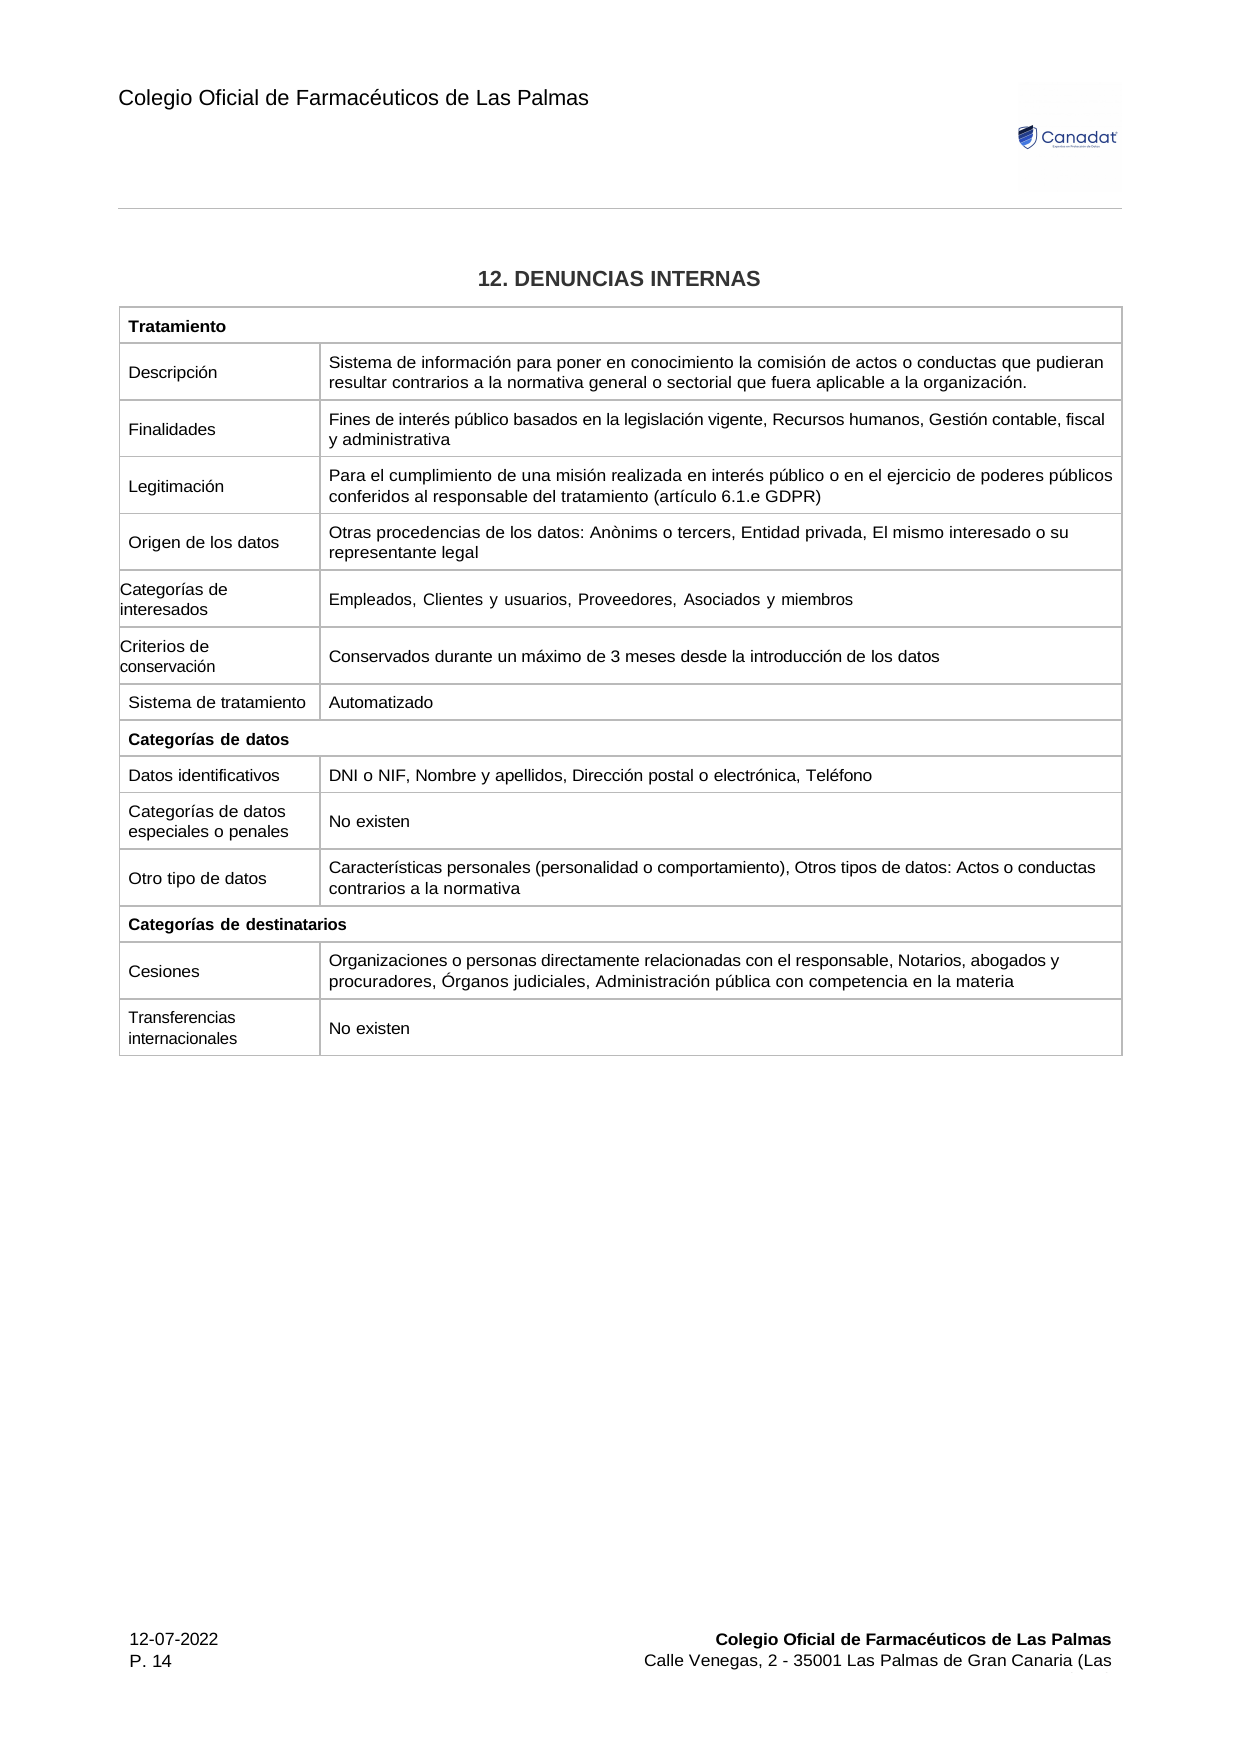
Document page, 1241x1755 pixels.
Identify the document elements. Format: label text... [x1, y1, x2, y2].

table_cell Organizaciones o personas directamente relacionadas con el responsable, Notarios, abogados y procuradores, Órganos judiciales, Administración pública con competencia en la materia [321, 943, 1121, 998]
table_cell Origen de los datos [120, 514, 319, 569]
table_cell Sistema de información para poner en conocimiento la comisión de actos o conductas que pudieran resultar contrarios a la normativa general o sectorial que fuera aplicable a la organización. [321, 344, 1121, 399]
table_cell Categorías de datos [120, 721, 1121, 755]
table_cell Transferencias internacionales [120, 1000, 319, 1054]
table_cell Cesiones [120, 943, 319, 998]
table_cell Descripción [120, 344, 319, 399]
table_cell Legitimación [120, 457, 319, 513]
table_cell Categorías de interesados [120, 571, 319, 626]
table_cell Criterios de conservación [120, 628, 319, 683]
table_cell Categorías de destinatarios [120, 907, 1121, 941]
table_cell DNI o NIF, Nombre y apellidos, Dirección postal o electrónica, Teléfono [321, 757, 1121, 791]
table_cell Finalidades [120, 401, 319, 456]
table_cell Fines de interés público basados en la legislación vigente, Recursos humanos, Gestión contable, fiscal y administrativa [321, 401, 1121, 456]
table_cell Conservados durante un máximo de 3 meses desde la introducción de los datos [321, 628, 1121, 683]
table_cell No existen [321, 1000, 1121, 1054]
table_cell Otro tipo de datos [120, 850, 319, 905]
table_cell Características personales (personalidad o comportamiento), Otros tipos de datos: Actos o conductas contrarios a la normativa [321, 850, 1121, 905]
table_header Tratamiento [120, 308, 1121, 342]
table_cell No existen [321, 793, 1121, 848]
table_cell Sistema de tratamiento [120, 685, 319, 719]
table_cell Para el cumplimiento de una misión realizada en interés público o en el ejercicio de poderes públicos conferidos al responsable del tratamiento (artículo 6.1.e GDPR) [321, 457, 1121, 513]
text 12. DENUNCIAS INTERNAS [478, 266, 1122, 291]
table_cell Datos identificativos [120, 757, 319, 791]
table_cell Empleados, Clientes y usuarios, Proveedores, Asociados y miembros [321, 571, 1121, 626]
table_cell Automatizado [321, 685, 1121, 719]
table_cell Categorías de datos especiales o penales [120, 793, 319, 848]
table_cell Otras procedencias de los datos: Anònims o tercers, Entidad privada, El mismo interesado o su representante legal [321, 514, 1121, 569]
